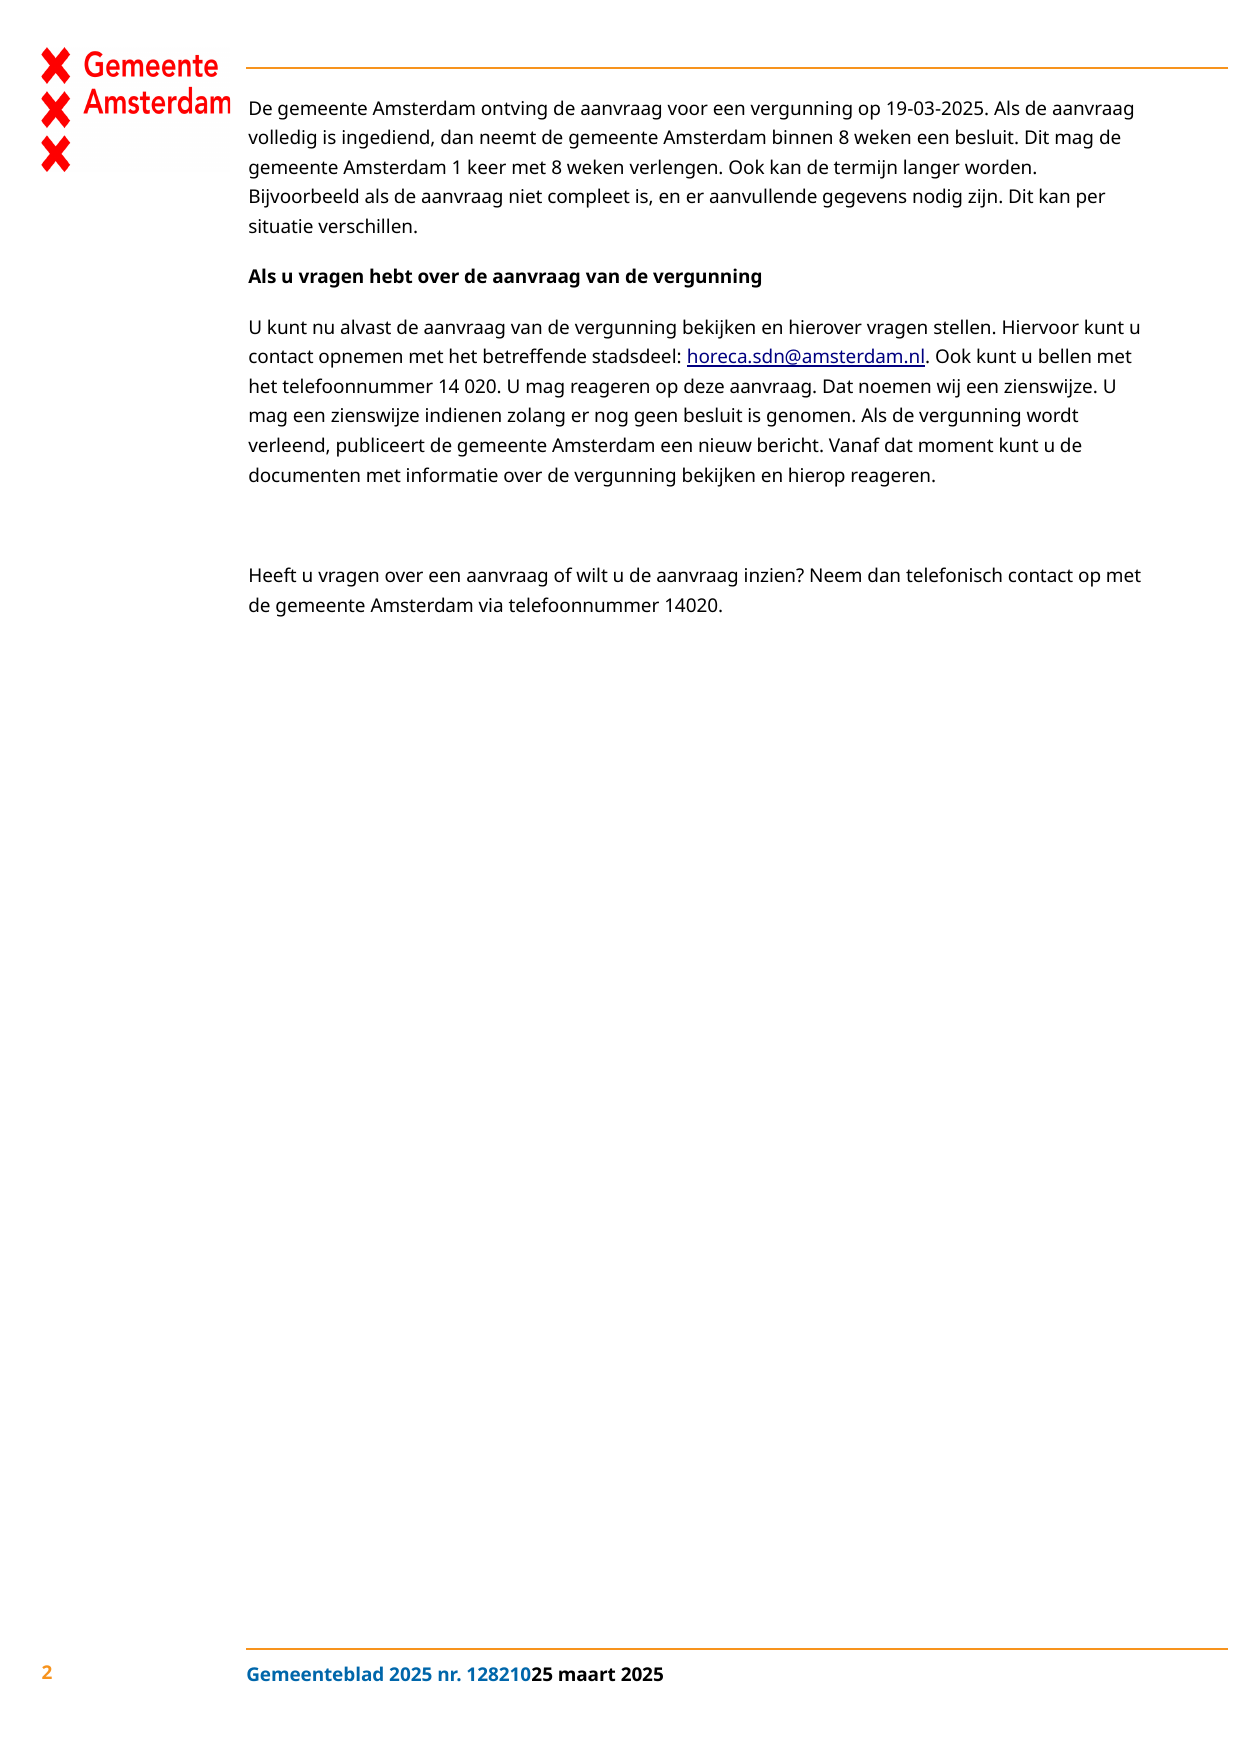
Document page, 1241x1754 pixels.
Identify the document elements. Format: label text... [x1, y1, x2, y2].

text U kunt nu alvast de aanvraag van de vergunning bekijken en hierover vragen stellen. Hiervoor kunt u contact opnemen met het betreffende stadsdeel: horeca.sdn@amsterdam.nl. Ook kunt u bellen met het telefoonnummer 14 020. U mag reageren op deze aanvraag. Dat noemen wij een zienswijze. U mag een zienswijze indienen zolang er nog geen besluit is genomen. Als de vergunning wordt verleend, publiceert de gemeente Amsterdam een nieuw bericht. Vanaf dat moment kunt u de documenten met informatie over de vergunning bekijken en hierop reageren. [248, 314, 1152, 488]
text De gemeente Amsterdam ontving de aanvraag voor een vergunning op 19-03-2025. Als de aanvraag volledig is ingediend, dan neemt de gemeente Amsterdam binnen 8 weken een besluit. Dit mag de gemeente Amsterdam 1 keer met 8 weken verlengen. Ook kan de termijn langer worden. Bijvoorbeeld als de aanvraag niet compleet is, en er aanvullende gegevens nodig zijn. Dit kan per situatie verschillen. [248, 95, 1152, 239]
text Heeft u vragen over een aanvraag of wilt u de aanvraag inzien? Neem dan telefonisch contact op met de gemeente Amsterdam via telefoonnummer 14020. [248, 563, 1152, 618]
picture [41, 47, 231, 172]
text Als u vragen hebt over de aanvraag van de vergunning [248, 263, 1152, 289]
